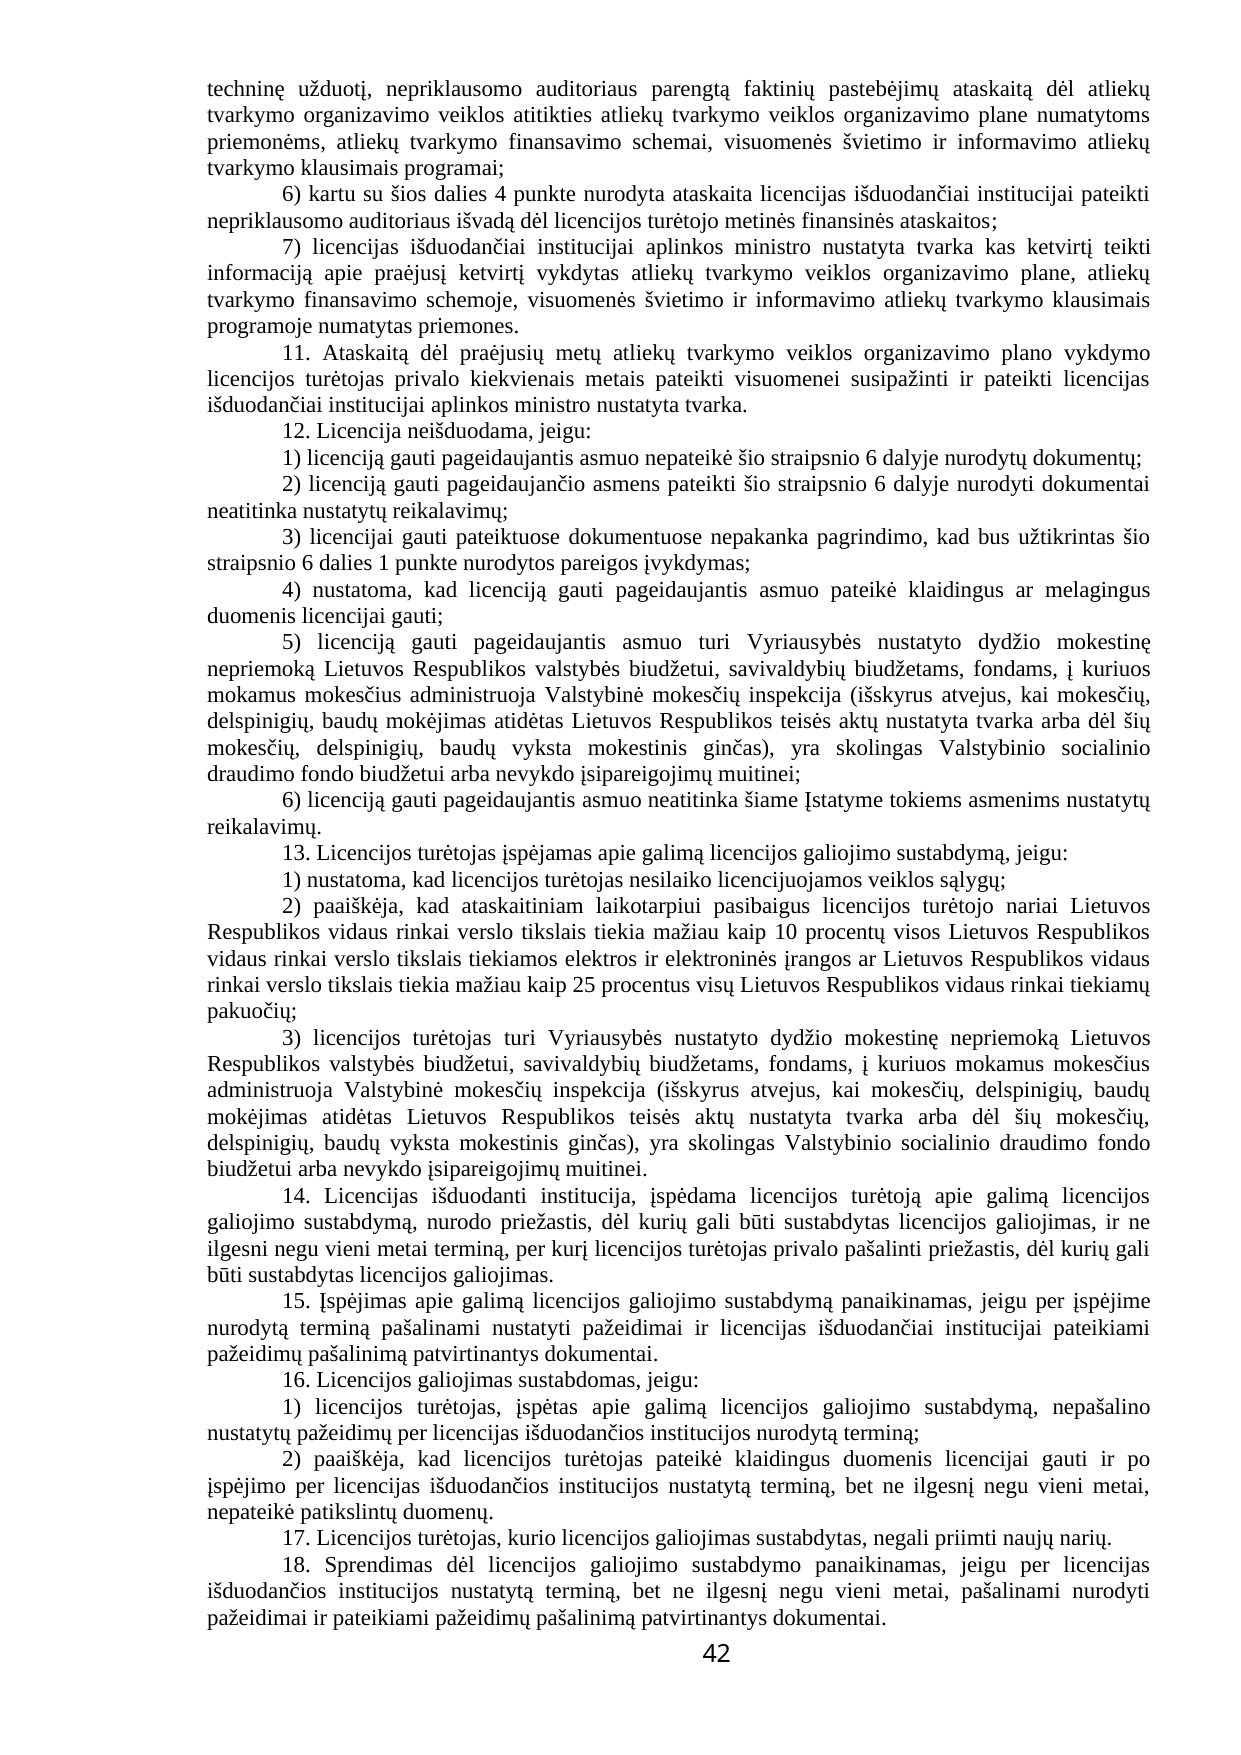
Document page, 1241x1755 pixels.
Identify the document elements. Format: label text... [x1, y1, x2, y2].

text 3) licencijos turėtojas turi Vyriausybės nustatyto dydžio mokestinę nepriemoką Lietuvos Respublikos valstybės biudžetui, savivaldybių biudžetams, fondams, į kuriuos mokamus mokesčius administruoja Valstybinė mokesčių inspekcija (išskyrus atvejus, kai mokesčių, delspinigių, baudų mokėjimas atidėtas Lietuvos Respublikos teisės aktų nustatyta tvarka arba dėl šių mokesčių, delspinigių, baudų vyksta mokestinis ginčas), yra skolingas Valstybinio socialinio draudimo fondo biudžetui arba nevykdo įsipareigojimų muitinei. [207, 1024, 1152, 1182]
text 18. Sprendimas dėl licencijos galiojimo sustabdymo panaikinamas, jeigu per licencijas išduodančios institucijos nustatytą terminą, bet ne ilgesnį negu vieni metai, pašalinami nurodyti pažeidimai ir pateikiami pažeidimų pašalinimą patvirtinantys dokumentai. [207, 1551, 1152, 1630]
text 1) nustatoma, kad licencijos turėtojas nesilaiko licencijuojamos veiklos sąlygų; [207, 866, 1152, 892]
text 1) licencijos turėtojas, įspėtas apie galimą licencijos galiojimo sustabdymą, nepašalino nustatytų pažeidimų per licencijas išduodančios institucijos nurodytą terminą; [207, 1393, 1152, 1445]
text 15. Įspėjimas apie galimą licencijos galiojimo sustabdymą panaikinamas, jeigu per įspėjime nurodytą terminą pašalinami nustatyti pažeidimai ir licencijas išduodančiai institucijai pateikiami pažeidimų pašalinimą patvirtinantys dokumentai. [207, 1287, 1152, 1366]
text 2) licenciją gauti pageidaujančio asmens pateikti šio straipsnio 6 dalyje nurodyti dokumentai neatitinka nustatytų reikalavimų; [207, 470, 1152, 523]
text 1) licenciją gauti pageidaujantis asmuo nepateikė šio straipsnio 6 dalyje nurodytų dokumentų; [207, 444, 1152, 470]
text 13. Licencijos turėtojas įspėjamas apie galimą licencijos galiojimo sustabdymą, jeigu: [207, 839, 1152, 866]
text 11. Ataskaitą dėl praėjusių metų atliekų tvarkymo veiklos organizavimo plano vykdymo licencijos turėtojas privalo kiekvienais metais pateikti visuomenei susipažinti ir pateikti licencijas išduodančiai institucijai aplinkos ministro nustatyta tvarka. [207, 338, 1152, 418]
text 4) nustatoma, kad licenciją gauti pageidaujantis asmuo pateikė klaidingus ar melagingus duomenis licencijai gauti; [207, 576, 1152, 628]
text 5) licenciją gauti pageidaujantis asmuo turi Vyriausybės nustatyto dydžio mokestinę nepriemoką Lietuvos Respublikos valstybės biudžetui, savivaldybių biudžetams, fondams, į kuriuos mokamus mokesčius administruoja Valstybinė mokesčių inspekcija (išskyrus atvejus, kai mokesčių, delspinigių, baudų mokėjimas atidėtas Lietuvos Respublikos teisės aktų nustatyta tvarka arba dėl šių mokesčių, delspinigių, baudų vyksta mokestinis ginčas), yra skolingas Valstybinio socialinio draudimo fondo biudžetui arba nevykdo įsipareigojimų muitinei; [207, 628, 1152, 787]
text 17. Licencijos turėtojas, kurio licencijos galiojimas sustabdytas, negali priimti naujų narių. [207, 1524, 1152, 1551]
text 12. Licencija neišduodama, jeigu: [207, 418, 1152, 444]
text techninę užduotį, nepriklausomo auditoriaus parengtą faktinių pastebėjimų ataskaitą dėl atliekų tvarkymo organizavimo veiklos atitikties atliekų tvarkymo veiklos organizavimo plane numatytoms priemonėms, atliekų tvarkymo finansavimo schemai, visuomenės švietimo ir informavimo atliekų tvarkymo klausimais programai; [207, 75, 1152, 180]
text 2) paaiškėja, kad licencijos turėtojas pateikė klaidingus duomenis licencijai gauti ir po įspėjimo per licencijas išduodančios institucijos nustatytą terminą, bet ne ilgesnį negu vieni metai, nepateikė patikslintų duomenų. [207, 1445, 1152, 1524]
text 14. Licencijas išduodanti institucija, įspėdama licencijos turėtoją apie galimą licencijos galiojimo sustabdymą, nurodo priežastis, dėl kurių gali būti sustabdytas licencijos galiojimas, ir ne ilgesni negu vieni metai terminą, per kurį licencijos turėtojas privalo pašalinti priežastis, dėl kurių gali būti sustabdytas licencijos galiojimas. [207, 1182, 1152, 1287]
text 6) licenciją gauti pageidaujantis asmuo neatitinka šiame Įstatyme tokiems asmenims nustatytų reikalavimų. [207, 787, 1152, 839]
text 16. Licencijos galiojimas sustabdomas, jeigu: [207, 1366, 1152, 1393]
text 7) licencijas išduodančiai institucijai aplinkos ministro nustatyta tvarka kas ketvirtį teikti informaciją apie praėjusį ketvirtį vykdytas atliekų tvarkymo veiklos organizavimo plane, atliekų tvarkymo finansavimo schemoje, visuomenės švietimo ir informavimo atliekų tvarkymo klausimais programoje numatytas priemones. [207, 233, 1152, 338]
text 3) licencijai gauti pateiktuose dokumentuose nepakanka pagrindimo, kad bus užtikrintas šio straipsnio 6 dalies 1 punkte nurodytos pareigos įvykdymas; [207, 523, 1152, 576]
text 2) paaiškėja, kad ataskaitiniam laikotarpiui pasibaigus licencijos turėtojo nariai Lietuvos Respublikos vidaus rinkai verslo tikslais tiekia mažiau kaip 10 procentų visos Lietuvos Respublikos vidaus rinkai verslo tikslais tiekiamos elektros ir elektroninės įrangos ar Lietuvos Respublikos vidaus rinkai verslo tikslais tiekia mažiau kaip 25 procentus visų Lietuvos Respublikos vidaus rinkai tiekiamų pakuočių; [207, 892, 1152, 1024]
text 6) kartu su šios dalies 4 punkte nurodyta ataskaita licencijas išduodančiai institucijai pateikti nepriklausomo auditoriaus išvadą dėl licencijos turėtojo metinės finansinės ataskaitos; [207, 180, 1152, 233]
